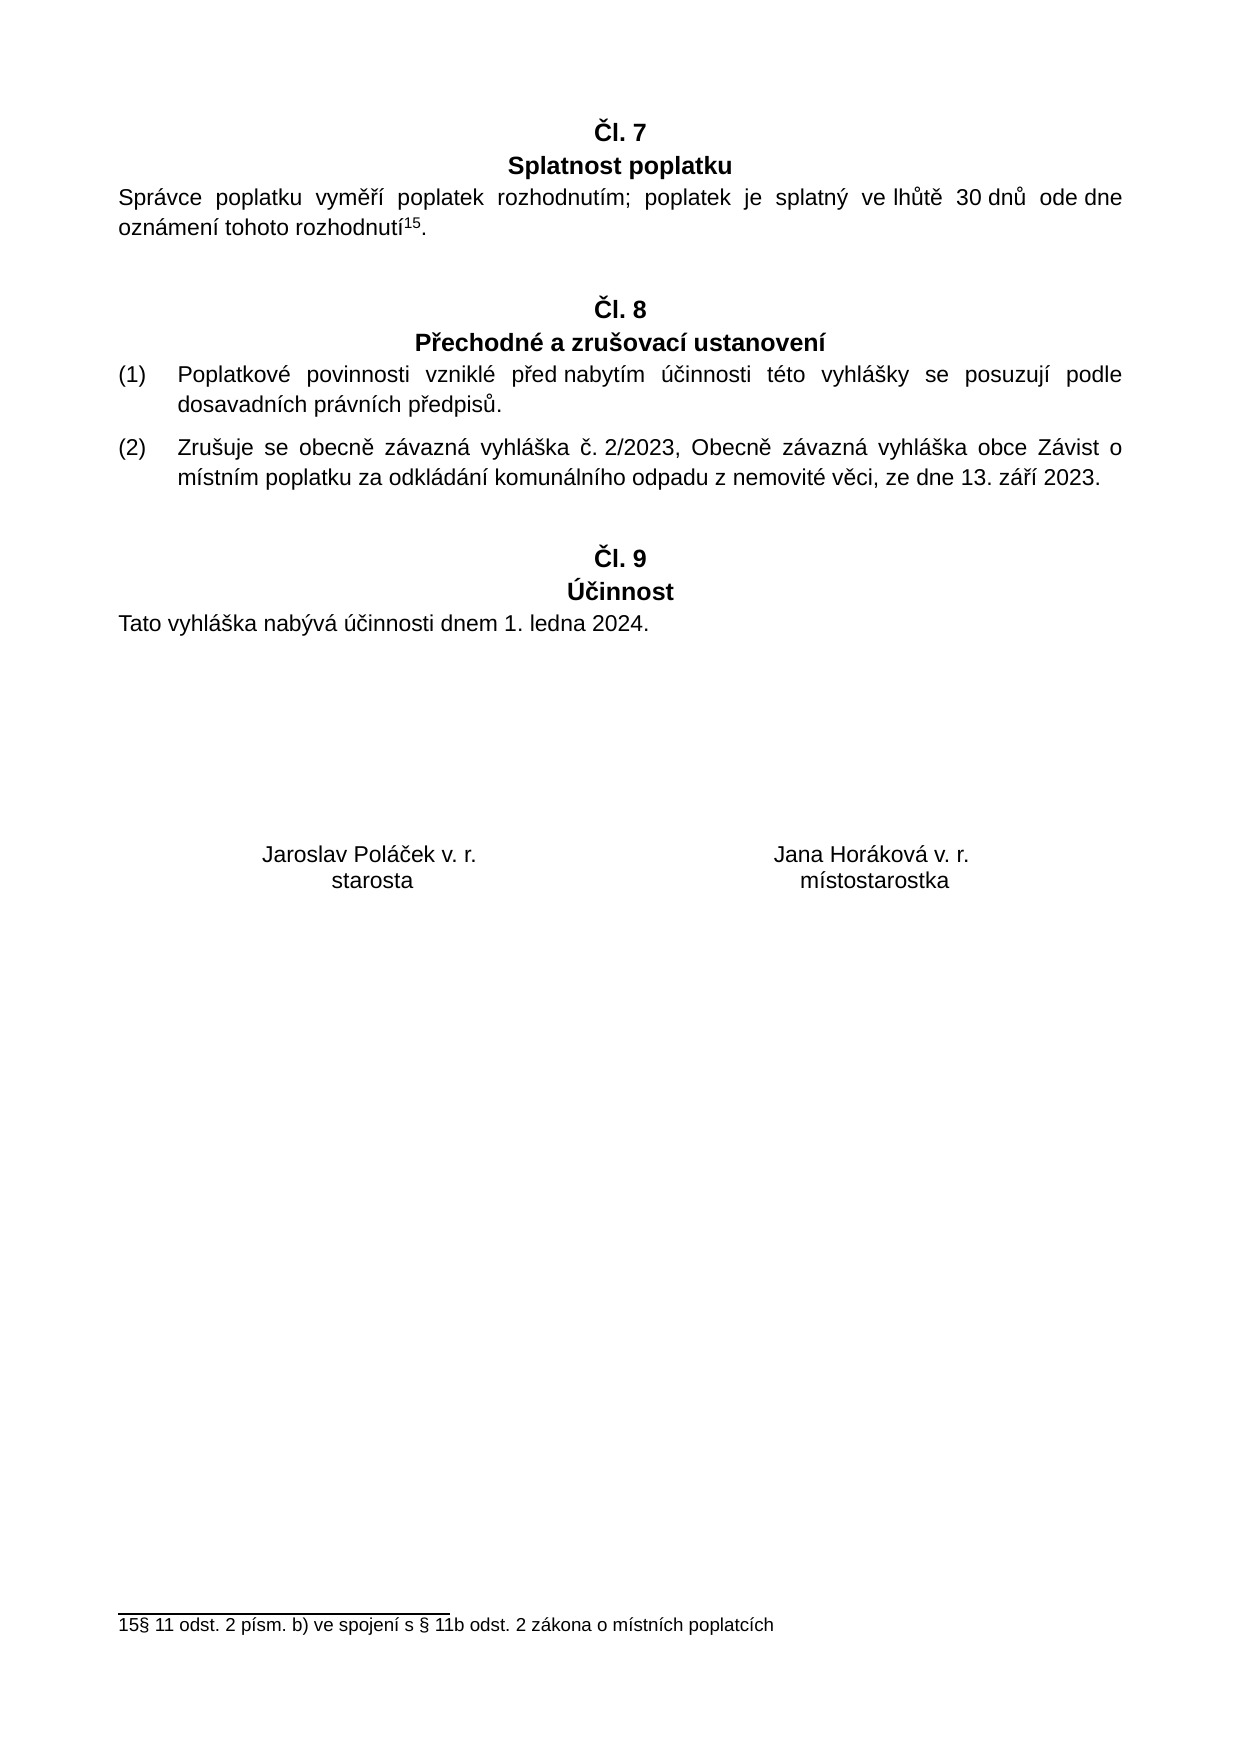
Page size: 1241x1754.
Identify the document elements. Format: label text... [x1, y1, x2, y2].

list Poplatkové povinnosti vzniklé před nabytím účinnosti této vyhlášky se posuzují podle dosavadních právních předpisů. [118, 361, 1122, 417]
subtitle Čl. 8 Přechodné a zrušovací ustanovení [118, 294, 1122, 356]
text Tato vyhláška nabývá účinnosti dnem 1. ledna 2024. [118, 610, 1122, 636]
table_cell [620, 899, 1122, 1017]
subtitle Čl. 9 Účinnost [118, 544, 1122, 606]
table_header Jaroslav Poláček v. r. starosta [118, 781, 620, 899]
subtitle Čl. 7 Splatnost poplatku [118, 118, 1122, 180]
table_cell [118, 899, 620, 1017]
table_header Jana Horáková v. r. místostarostka [620, 781, 1122, 899]
text Správce poplatku vyměří poplatek rozhodnutím; poplatek je splatný ve lhůtě 30 dnů ode dne oznámení tohoto rozhodnutí. [118, 184, 1122, 241]
text § 11 odst. 2 písm. b) ve spojení s § 11b odst. 2 zákona o místních poplatcích [118, 1614, 1122, 1635]
list Zrušuje se obecně závazná vyhláška č. 2/2023, Obecně závazná vyhláška obce Závist o místním poplatku za odkládání komunálního odpadu z nemovité věci, ze dne 13. září 2023. [118, 433, 1122, 490]
